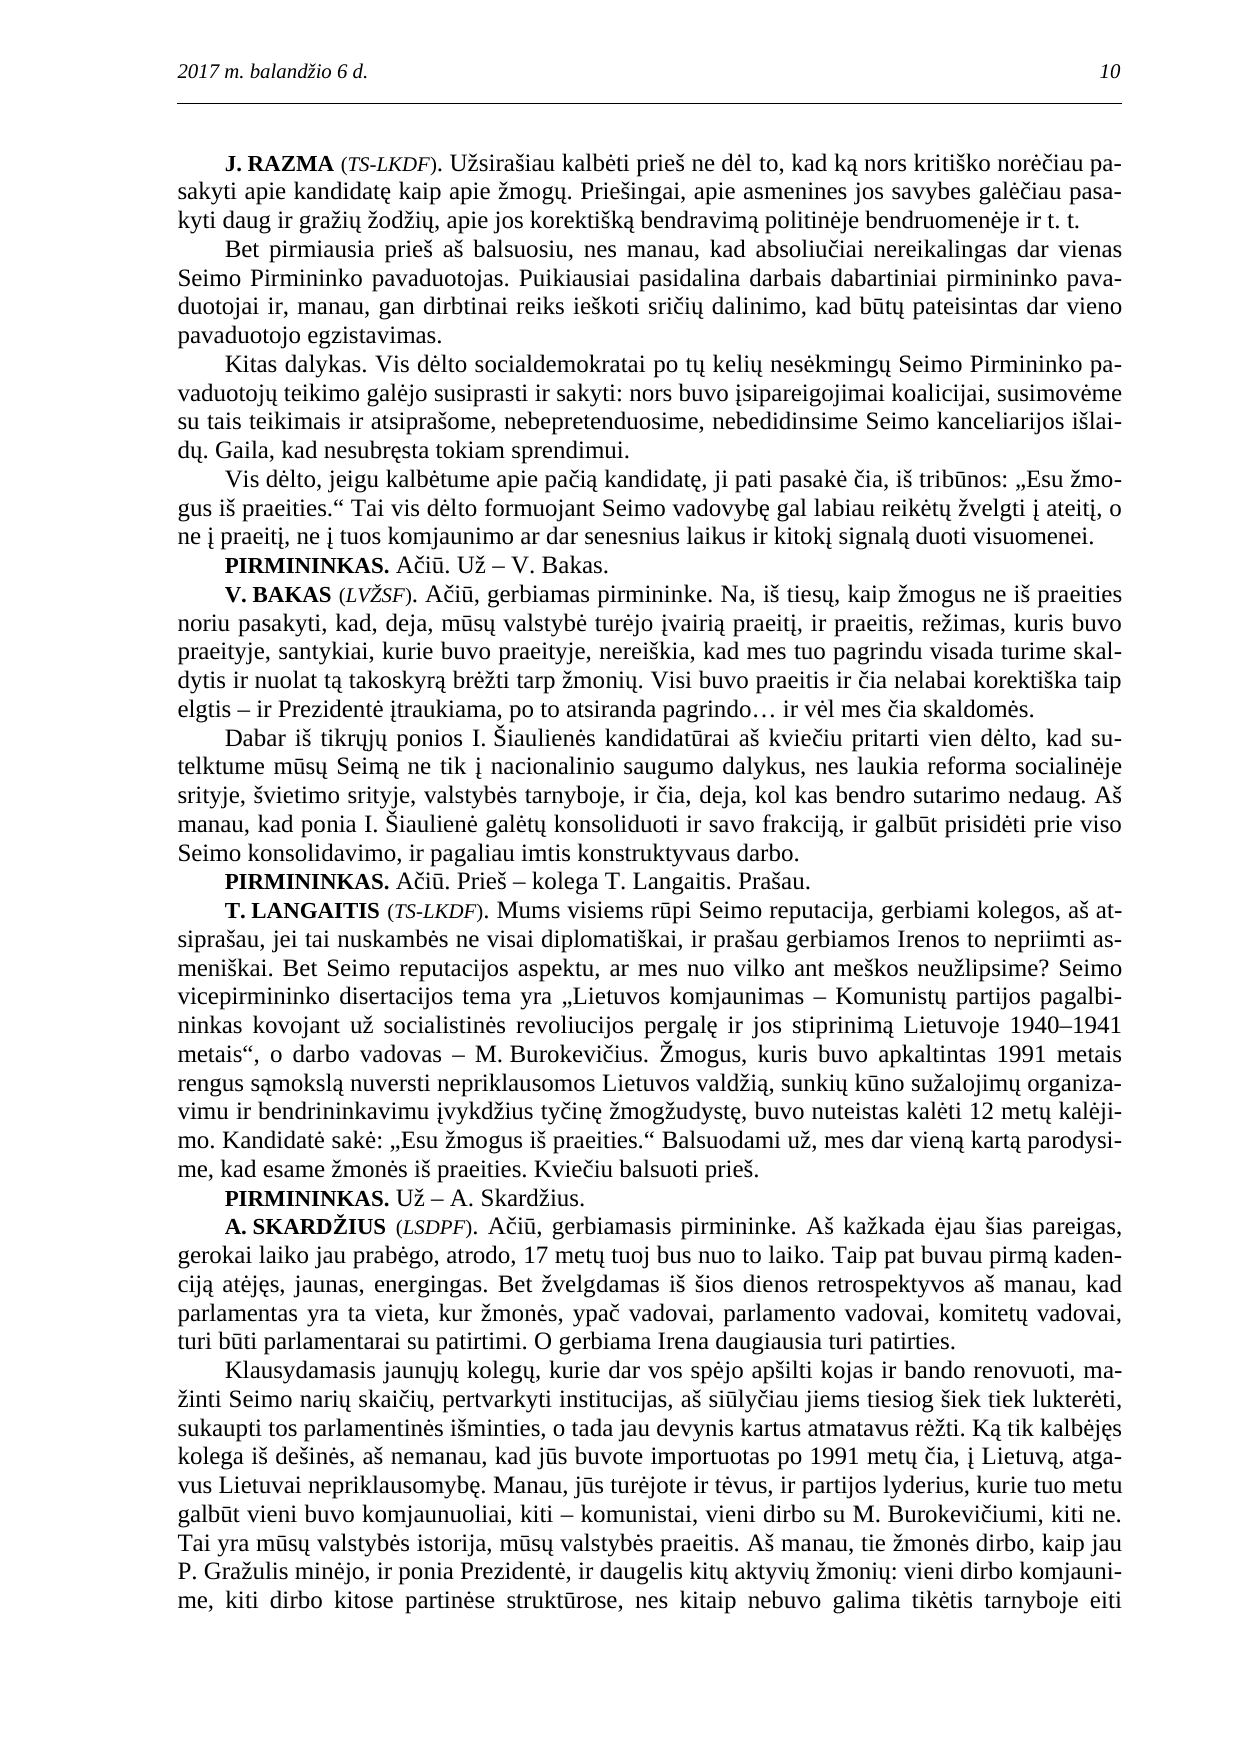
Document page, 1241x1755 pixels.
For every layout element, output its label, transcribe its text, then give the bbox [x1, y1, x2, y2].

text PIRMININKAS. Ačiū. Prieš – ko­le­ga T. Lan­gai­tis. Pra­šau. [177, 866, 1122, 895]
text A. SKARDŽIUS (LSDPF). Ačiū, ger­bia­ma­sis pir­mi­nin­ke. Aš kaž­ka­da ėjau šias pa­rei­gas, ge­ro­kai lai­ko jau pra­bė­go, at­ro­do, 17 me­tų tuoj bus nuo to lai­ko. Taip pat bu­vau pir­mą ka­den­ci­ją at­ėjęs, jau­nas, ener­gin­gas. Bet žvelg­da­mas iš šios die­nos ret­ros­pek­ty­vos aš ma­nau, kad par­la­men­tas yra ta vie­ta, kur žmo­nės, ypač va­do­vai, par­la­men­to va­do­vai, ko­mi­te­tų va­do­vai, tu­ri bū­ti par­la­men­ta­rai su pa­tir­ti­mi. O ger­bia­ma Ire­na dau­giau­sia tu­ri pa­tir­ties. [177, 1211, 1122, 1355]
text Ki­tas da­ly­kas. Vis dėl­to so­cial­de­mok­ra­tai po tų ke­lių ne­sėk­min­gų Sei­mo Pir­mi­nin­ko pa­va­duo­to­jų tei­ki­mo ga­lė­jo su­si­pras­ti ir sa­ky­ti: nors bu­vo įsi­pa­rei­go­ji­mai ko­a­li­ci­jai, su­si­mo­vė­me su tais tei­ki­mais ir at­si­pra­šo­me, ne­be­pre­ten­duo­si­me, ne­be­di­din­si­me Sei­mo kan­ce­lia­ri­jos iš­lai­dų. Gai­la, kad ne­su­bręs­ta to­kiam spren­di­mui. [177, 349, 1122, 464]
text PIRMININKAS. Už – A. Skar­džius. [177, 1183, 1122, 1211]
text T. LANGAITIS (TS-LKDF). Mums vi­siems rū­pi Sei­mo re­pu­ta­ci­ja, ger­bia­mi ko­le­gos, aš at­si­pra­šau, jei tai nu­skam­bės ne vi­sai di­plo­ma­tiš­kai, ir pra­šau ger­bia­mos Ire­nos to ne­pri­im­ti as­me­niš­kai. Bet Sei­mo re­pu­ta­ci­jos as­pek­tu, ar mes nuo vil­ko ant meš­kos ne­už­lip­si­me? Sei­mo vi­ce­pir­mi­nin­ko di­ser­ta­ci­jos te­ma yra „Lie­tu­vos kom­jau­ni­mas – Ko­mu­nis­tų par­ti­jos pa­gal­bi­nin­kas ko­vo­jant už so­cia­lis­ti­nės re­vo­liu­ci­jos per­ga­lę ir jos stip­ri­ni­mą Lie­tu­vo­je 1940–1941 me­tais“, o dar­bo va­do­vas – M. Bu­ro­ke­vi­čius. Žmo­gus, ku­ris bu­vo ap­kal­tin­tas 1991 me­tais ren­gus są­moks­lą nu­vers­ti ne­pri­klau­so­mos Lie­tu­vos val­džią, sun­kių kū­no su­ža­lo­ji­mų or­ga­ni­za­vi­mu ir ben­dri­nin­ka­vi­mu įvyk­džius ty­či­nę žmog­žu­dys­tę, bu­vo nu­teis­tas ka­lė­ti 12 me­tų ka­lė­ji­mo. Kan­di­da­tė sa­kė: „Esu žmo­gus iš pra­ei­ties.“ Bal­suo­da­mi už, mes dar vie­ną kar­tą pa­ro­dy­si­me, kad esa­me žmo­nės iš pra­ei­ties. Kvie­čiu bal­suo­ti prieš. [177, 895, 1122, 1183]
text PIRMININKAS. Ačiū. Už – V. Ba­kas. [177, 550, 1122, 579]
text J. RAZMA (TS-LKDF). Už­si­ra­šiau kal­bė­ti prieš ne dėl­ to, kad ką nors kri­tiš­ko no­rė­čiau pa­sa­ky­ti apie kan­di­da­tę kaip apie žmo­gų. Prie­šin­gai, apie as­me­ni­nes jos sa­vy­bes ga­lė­čiau pa­sa­ky­ti daug ir gra­žių žo­džių, apie jos ko­rek­tiš­ką ben­dra­vi­mą po­li­ti­nė­je ben­druo­me­nė­je ir t. t. [177, 148, 1122, 234]
text Klau­sy­da­ma­sis jau­nų­jų ko­le­gų, ku­rie dar vos spė­jo ap­šil­ti ko­jas ir ban­do re­no­vuo­ti, ma­žin­ti Sei­mo na­rių skai­čių, per­tvar­ky­ti ins­ti­tu­ci­jas, aš siū­ly­čiau jiems tie­siog šiek tiek luk­te­rė­ti, su­kaup­ti tos par­la­men­ti­nės iš­min­ties, o ta­da jau de­vy­nis kar­tus at­ma­ta­vus rėž­ti. Ką tik kal­bė­jęs ko­le­ga iš de­ši­nės, aš ne­ma­nau, kad jūs bu­vo­te im­por­tuo­tas po 1991 me­tų čia, į Lie­tu­vą, at­ga­vus Lie­tu­vai ne­pri­klau­so­my­bę. Ma­nau, jūs tu­rė­jo­te ir tė­vus, ir par­ti­jos ly­de­rius, ku­rie tuo me­tu gal­būt vie­ni bu­vo kom­jau­nuo­liai, ki­ti – ko­mu­nis­tai, vie­ni dir­bo su M. Bu­ro­ke­vi­čiu­mi, ki­ti ne. Tai yra mū­sų vals­ty­bės is­to­ri­ja, mū­sų vals­ty­bės pra­ei­tis. Aš ma­nau, tie žmo­nės dir­bo, kaip jau P. Gra­žu­lis mi­nė­jo, ir po­nia Pre­zi­den­tė, ir dau­ge­lis ki­tų ak­ty­vių žmo­nių: vie­ni dir­bo kom­jau­ni­me, ki­ti dir­bo ki­to­se par­ti­nė­se struk­tū­ro­se, nes ki­taip ne­bu­vo ga­li­ma ti­kė­tis tar­ny­bo­je ei­ti [177, 1355, 1122, 1614]
text V. BAKAS (LVŽSF). Ačiū, ger­bia­mas pir­mi­nin­ke. Na, iš tie­sų, kaip žmo­gus ne iš pra­ei­ties no­riu pa­sa­ky­ti, kad, de­ja, mū­sų vals­ty­bė tu­rė­jo įvai­rią pra­ei­tį, ir pra­ei­tis, re­ži­mas, ku­ris bu­vo pra­ei­ty­je, san­ty­kiai, ku­rie bu­vo pra­ei­ty­je, ne­reiš­kia, kad mes tuo pa­grin­du vi­sa­da tu­ri­me skal­dy­tis ir nuo­lat tą ta­ko­skyrą brėž­ti tarp žmo­nių. Vi­si bu­vo pra­ei­tis ir čia ne­la­bai ko­rek­tiš­ka taip elg­tis – ir Pre­zi­den­tė įtrau­kia­ma, po to at­si­ran­da pa­grin­do… ir vėl mes čia skal­do­mės. [177, 579, 1122, 723]
text Vis dėl­to, jei­gu kal­bė­tu­me apie pa­čią kan­di­da­tę, ji pa­ti pa­sa­kė čia, iš tri­bū­nos: „Esu žmo­gus iš pra­ei­ties.“ Tai vis dėl­to for­muo­jant Sei­mo va­do­vy­bę gal la­biau rei­kė­tų žvelg­ti į at­ei­tį, o ne į pra­ei­tį, ne į tuos kom­jau­ni­mo ar dar se­nes­nius lai­kus ir ki­to­kį sig­na­lą duo­ti vi­suo­me­nei. [177, 464, 1122, 550]
text Da­bar iš tik­rų­jų po­nios I. Šiau­lie­nės kan­di­da­tū­rai aš kvie­čiu pri­tar­ti vien dėl­to, kad su­telk­tu­me mū­sų Sei­mą ne tik į na­cio­na­li­nio sau­gu­mo da­ly­kus, nes lau­kia re­for­ma so­cia­li­nė­je sri­ty­je, švie­ti­mo sri­ty­je, vals­ty­bės tar­ny­bo­je, ir čia, de­ja, kol kas ben­dro su­ta­ri­mo ne­daug. Aš ma­nau, kad po­nia I. Šiau­lie­nė ga­lė­tų kon­so­li­duo­ti ir sa­vo frak­ci­ją, ir gal­būt pri­si­dė­ti prie vi­so Sei­mo kon­so­li­da­vi­mo, ir pa­ga­liau im­tis kon­struk­ty­vaus dar­bo. [177, 723, 1122, 866]
text Bet pir­miau­sia prieš aš bal­suo­siu, nes ma­nau, kad ab­so­liu­čiai ne­rei­ka­lin­gas dar vie­nas Sei­mo Pir­mi­nin­ko pa­va­duo­to­jas. Pui­kiau­siai pa­si­da­li­na dar­bais da­bar­ti­niai pir­mi­nin­ko pa­va­duo­to­jai ir, ma­nau, gan dirb­ti­nai reiks ieš­ko­ti sri­čių da­li­ni­mo, kad bū­tų pa­tei­sin­tas dar vie­no pa­va­duo­to­jo eg­zis­ta­vi­mas. [177, 234, 1122, 349]
